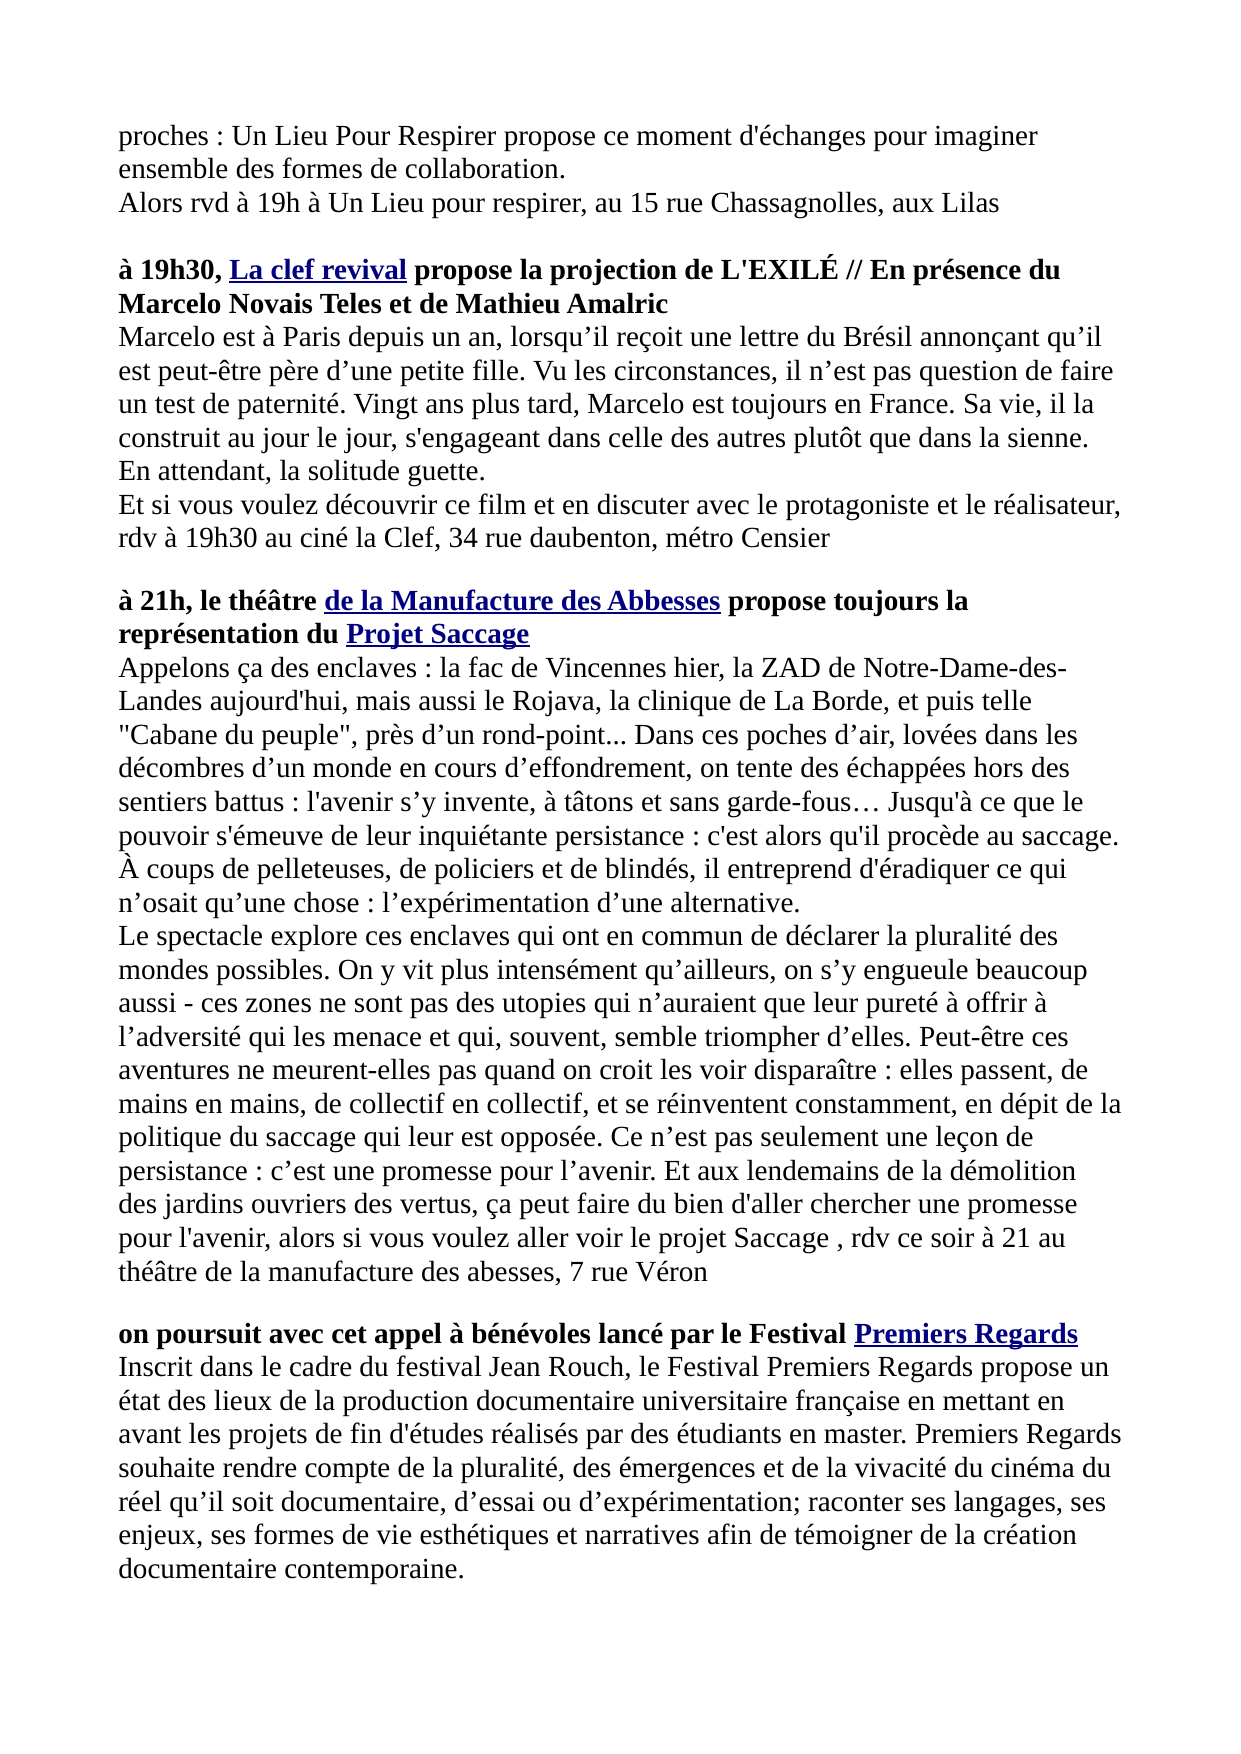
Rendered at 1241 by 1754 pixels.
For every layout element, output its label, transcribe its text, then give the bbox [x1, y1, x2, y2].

text Inscrit dans le cadre du festival Jean Rouch, le Festival Premiers Regards propose un état des lieux de la production documentaire universitaire française en mettant en avant les projets de fin d'études réalisés par des étudiants en master. Premiers Regards souhaite rendre compte de la pluralité, des émergences et de la vivacité du cinéma du réel qu’il soit documentaire, d’essai ou d’expérimentation; raconter ses langages, ses enjeux, ses formes de vie esthétiques et narratives afin de témoigner de la création documentaire contemporaine. [118, 1349, 1122, 1584]
text proches : Un Lieu Pour Respirer propose ce moment d'échanges pour imaginer ensemble des formes de collaboration. [118, 118, 1122, 185]
text à 19h30, La clef revival propose la projection de L'EXILÉ // En présence du Marcelo Novais Teles et de Mathieu Amalric [118, 252, 1122, 319]
text Alors rvd à 19h à Un Lieu pour respirer, au 15 rue Chassagnolles, aux Lilas [118, 185, 1122, 219]
text Et si vous voulez découvrir ce film et en discuter avec le protagoniste et le réalisateur, rdv à 19h30 au ciné la Clef, 34 rue daubenton, métro Censier [118, 487, 1122, 554]
text Le spectacle explore ces enclaves qui ont en commun de déclarer la pluralité des mondes possibles. On y vit plus intensément qu’ailleurs, on s’y engueule beaucoup aussi - ces zones ne sont pas des utopies qui n’auraient que leur pureté à offrir à l’adversité qui les menace et qui, souvent, semble triompher d’elles. Peut-être ces aventures ne meurent-elles pas quand on croit les voir disparaître : elles passent, de mains en mains, de collectif en collectif, et se réinventent constamment, en dépit de la politique du saccage qui leur est opposée. Ce n’est pas seulement une leçon de persistance : c’est une promesse pour l’avenir. Et aux lendemains de la démolition des jardins ouvriers des vertus, ça peut faire du bien d'aller chercher une promesse pour l'avenir, alors si vous voulez aller voir le projet Saccage , rdv ce soir à 21 au théâtre de la manufacture des abesses, 7 rue Véron [118, 918, 1122, 1287]
text à 21h, le théâtre de la Manufacture des Abbesses propose toujours la représentation du Projet Saccage [118, 583, 1122, 650]
text Appelons ça des enclaves : la fac de Vincennes hier, la ZAD de Notre-Dame-des-Landes aujourd'hui, mais aussi le Rojava, la clinique de La Borde, et puis telle "Cabane du peuple", près d’un rond-point... Dans ces poches d’air, lovées dans les décombres d’un monde en cours d’effondrement, on tente des échappées hors des sentiers battus : l'avenir s’y invente, à tâtons et sans garde-fous… Jusqu'à ce que le pouvoir s'émeuve de leur inquiétante persistance : c'est alors qu'il procède au saccage. À coups de pelleteuses, de policiers et de blindés, il entreprend d'éradiquer ce qui n’osait qu’une chose : l’expérimentation d’une alternative. [118, 650, 1122, 918]
text Marcelo est à Paris depuis un an, lorsqu’il reçoit une lettre du Brésil annonçant qu’il est peut-être père d’une petite fille. Vu les circonstances, il n’est pas question de faire un test de paternité. Vingt ans plus tard, Marcelo est toujours en France. Sa vie, il la construit au jour le jour, s'engageant dans celle des autres plutôt que dans la sienne. En attendant, la solitude guette. [118, 319, 1122, 487]
text on poursuit avec cet appel à bénévoles lancé par le Festival Premiers Regards [118, 1316, 1122, 1349]
